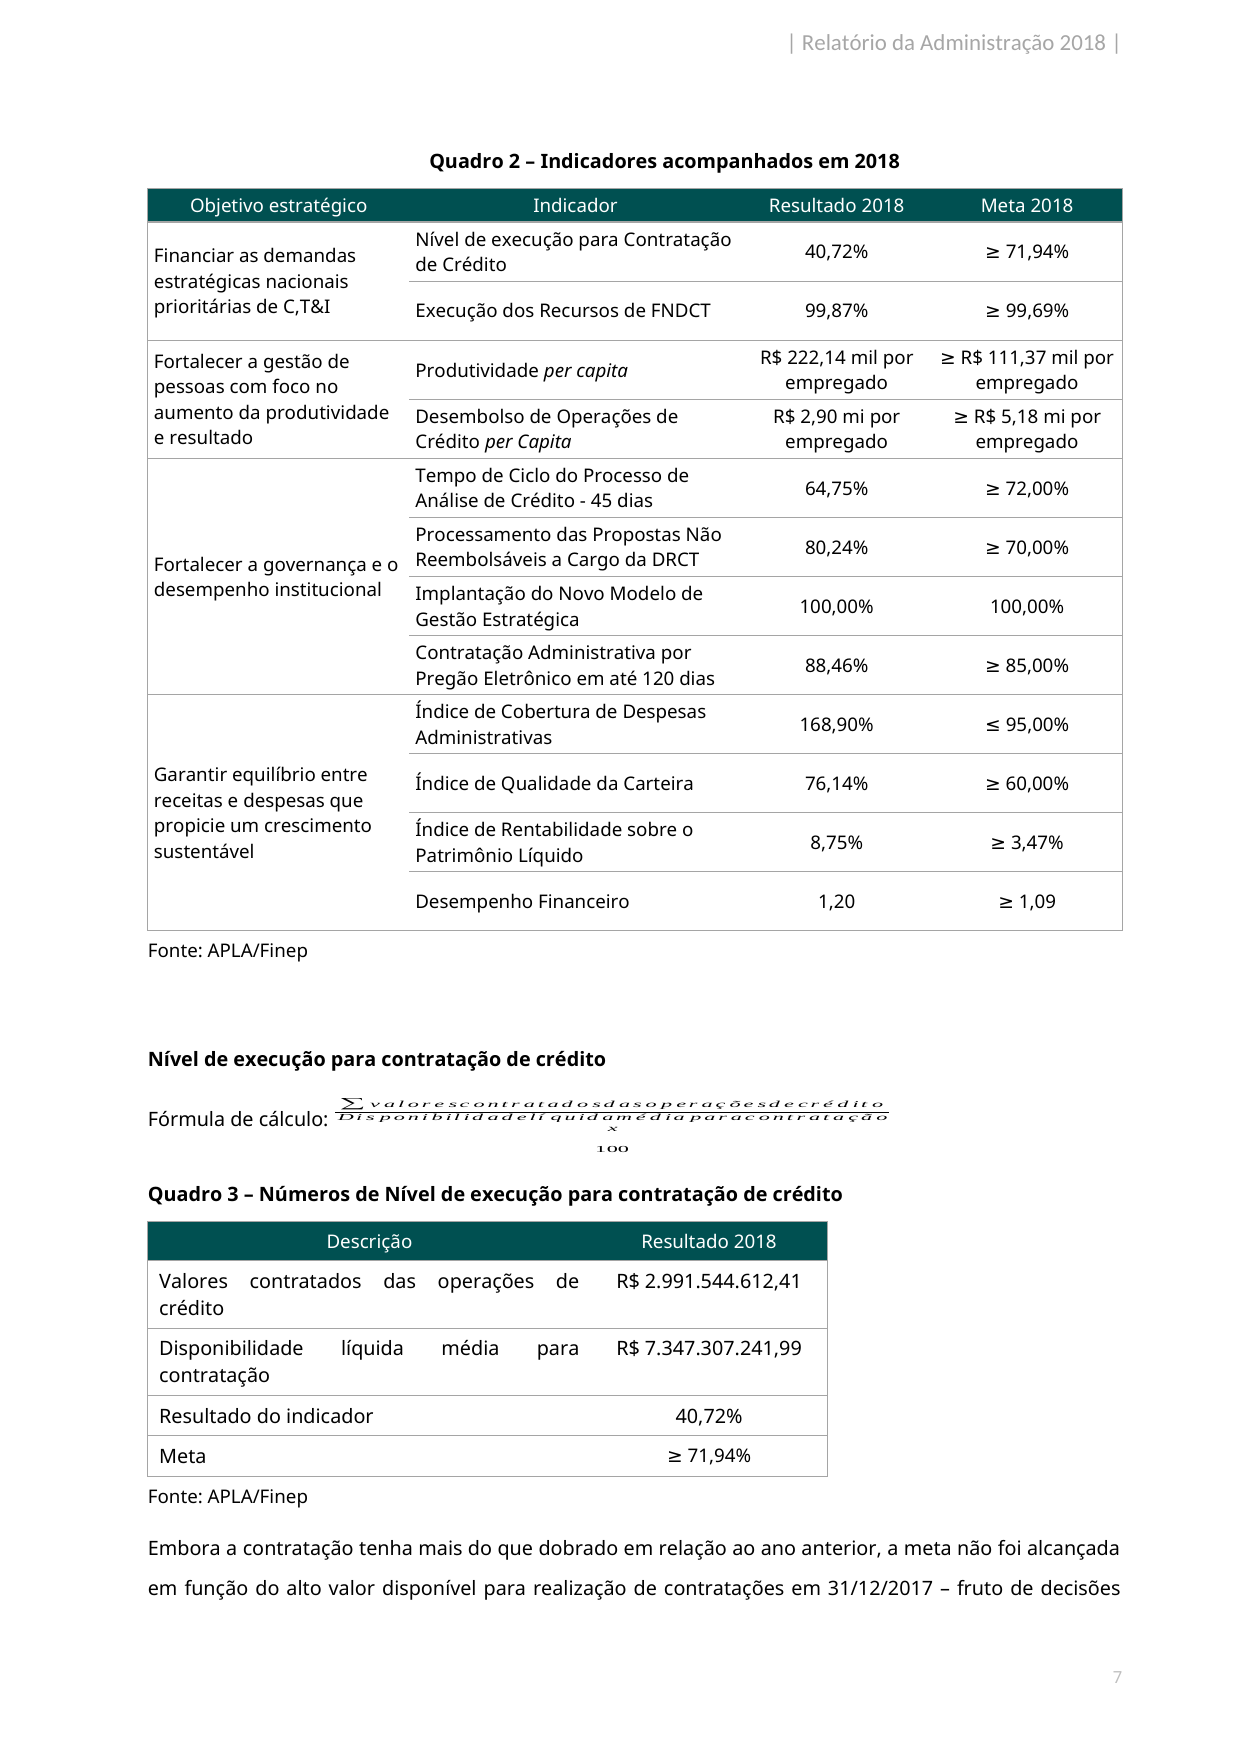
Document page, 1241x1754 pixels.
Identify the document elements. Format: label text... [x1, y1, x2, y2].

table_cell ≥ 3,47% [932, 813, 1122, 871]
table_cell Implantação do Novo Modelo de Gestão Estratégica [409, 577, 741, 635]
table_cell 168,90% [741, 695, 932, 753]
table_cell Produtividade per capita [409, 341, 741, 399]
table_cell Processamento das Propostas Não Reembolsáveis a Cargo da DRCT [409, 518, 741, 576]
table_cell ≥ 72,00% [932, 459, 1122, 517]
table_header Indicador [409, 189, 741, 221]
table_cell R$ 2.991.544.612,41 [591, 1261, 827, 1327]
table_cell R$ 2,90 mi por empregado [741, 400, 932, 458]
table_cell 40,72% [591, 1396, 827, 1435]
table_cell Contratação Administrativa por Pregão Eletrônico em até 120 dias [409, 636, 741, 694]
table_cell 80,24% [741, 518, 932, 576]
table_cell Desembolso de Operações de Crédito per Capita [409, 400, 741, 458]
table_cell Meta [148, 1436, 591, 1476]
table_cell ≥ R$ 111,37 mil por empregado [932, 341, 1122, 399]
table_cell 100,00% [932, 577, 1122, 635]
table_cell ≥ 1,09 [932, 872, 1122, 930]
table_cell Índice de Cobertura de Despesas Administrativas [409, 695, 741, 753]
table_cell Fortalecer a governança e o desempenho institucional [148, 459, 409, 694]
text Fonte: APLA/Finep [148, 937, 1122, 963]
table_cell Fortalecer a gestão de pessoas com foco no aumento da produtividade e resultado [148, 341, 409, 458]
table_cell Disponibilidade líquida média para contratação [148, 1329, 591, 1395]
table_cell ≥ 71,94% [591, 1436, 827, 1476]
table_cell ≥ 99,69% [932, 282, 1122, 339]
table_cell ≥ R$ 5,18 mi por empregado [932, 400, 1122, 458]
table_cell 76,14% [741, 754, 932, 812]
table_cell Nível de execução para Contratação de Crédito [409, 223, 741, 281]
table_header Objetivo estratégico [148, 189, 409, 221]
table_cell Tempo de Ciclo do Processo de Análise de Crédito - 45 dias [409, 459, 741, 517]
text Quadro 2 – Indicadores acompanhados em 2018 [207, 148, 1122, 175]
table_cell Valores contratados das operações de crédito [148, 1261, 591, 1327]
table_cell ≥ 85,00% [932, 636, 1122, 694]
table_cell ≥ 70,00% [932, 518, 1122, 576]
table_cell Financiar as demandas estratégicas nacionais prioritárias de C,T&I [148, 223, 409, 339]
table_cell Resultado do indicador [148, 1396, 591, 1435]
text Fonte: APLA/Finep [148, 1483, 1122, 1509]
table_cell Desempenho Financeiro [409, 872, 741, 930]
table_cell Índice de Qualidade da Carteira [409, 754, 741, 812]
table_header Resultado 2018 [741, 189, 932, 221]
table_header Descrição [148, 1222, 591, 1260]
table_cell 99,87% [741, 282, 932, 339]
table_cell R$ 222,14 mil por empregado [741, 341, 932, 399]
subtitle Nível de execução para contratação de crédito [148, 1045, 1122, 1072]
table_cell 1,20 [741, 872, 932, 930]
table_cell Índice de Rentabilidade sobre o Patrimônio Líquido [409, 813, 741, 871]
table_cell 8,75% [741, 813, 932, 871]
table_cell ≥ 71,94% [932, 223, 1122, 281]
table_cell Garantir equilíbrio entre receitas e despesas que propicie um crescimento sustentável [148, 695, 409, 930]
text Fórmula de cálculo: [148, 1098, 1122, 1154]
table_cell 40,72% [741, 223, 932, 281]
table_cell 100,00% [741, 577, 932, 635]
table_cell 88,46% [741, 636, 932, 694]
table_header Resultado 2018 [591, 1222, 827, 1260]
table_cell ≤ 95,00% [932, 695, 1122, 753]
text Quadro 3 – Números de Nível de execução para contratação de crédito [148, 1180, 1122, 1207]
table_cell ≥ 60,00% [932, 754, 1122, 812]
table_cell 64,75% [741, 459, 932, 517]
table_header Meta 2018 [932, 189, 1122, 221]
table_cell Execução dos Recursos de FNDCT [409, 282, 741, 339]
text Embora a contratação tenha mais do que dobrado em relação ao ano anterior, a meta não foi alcançada em função do alto valor disponível para realização de contratações em 31/12/2017 – fruto de decisões [148, 1534, 1122, 1601]
table_cell R$ 7.347.307.241,99 [591, 1329, 827, 1395]
